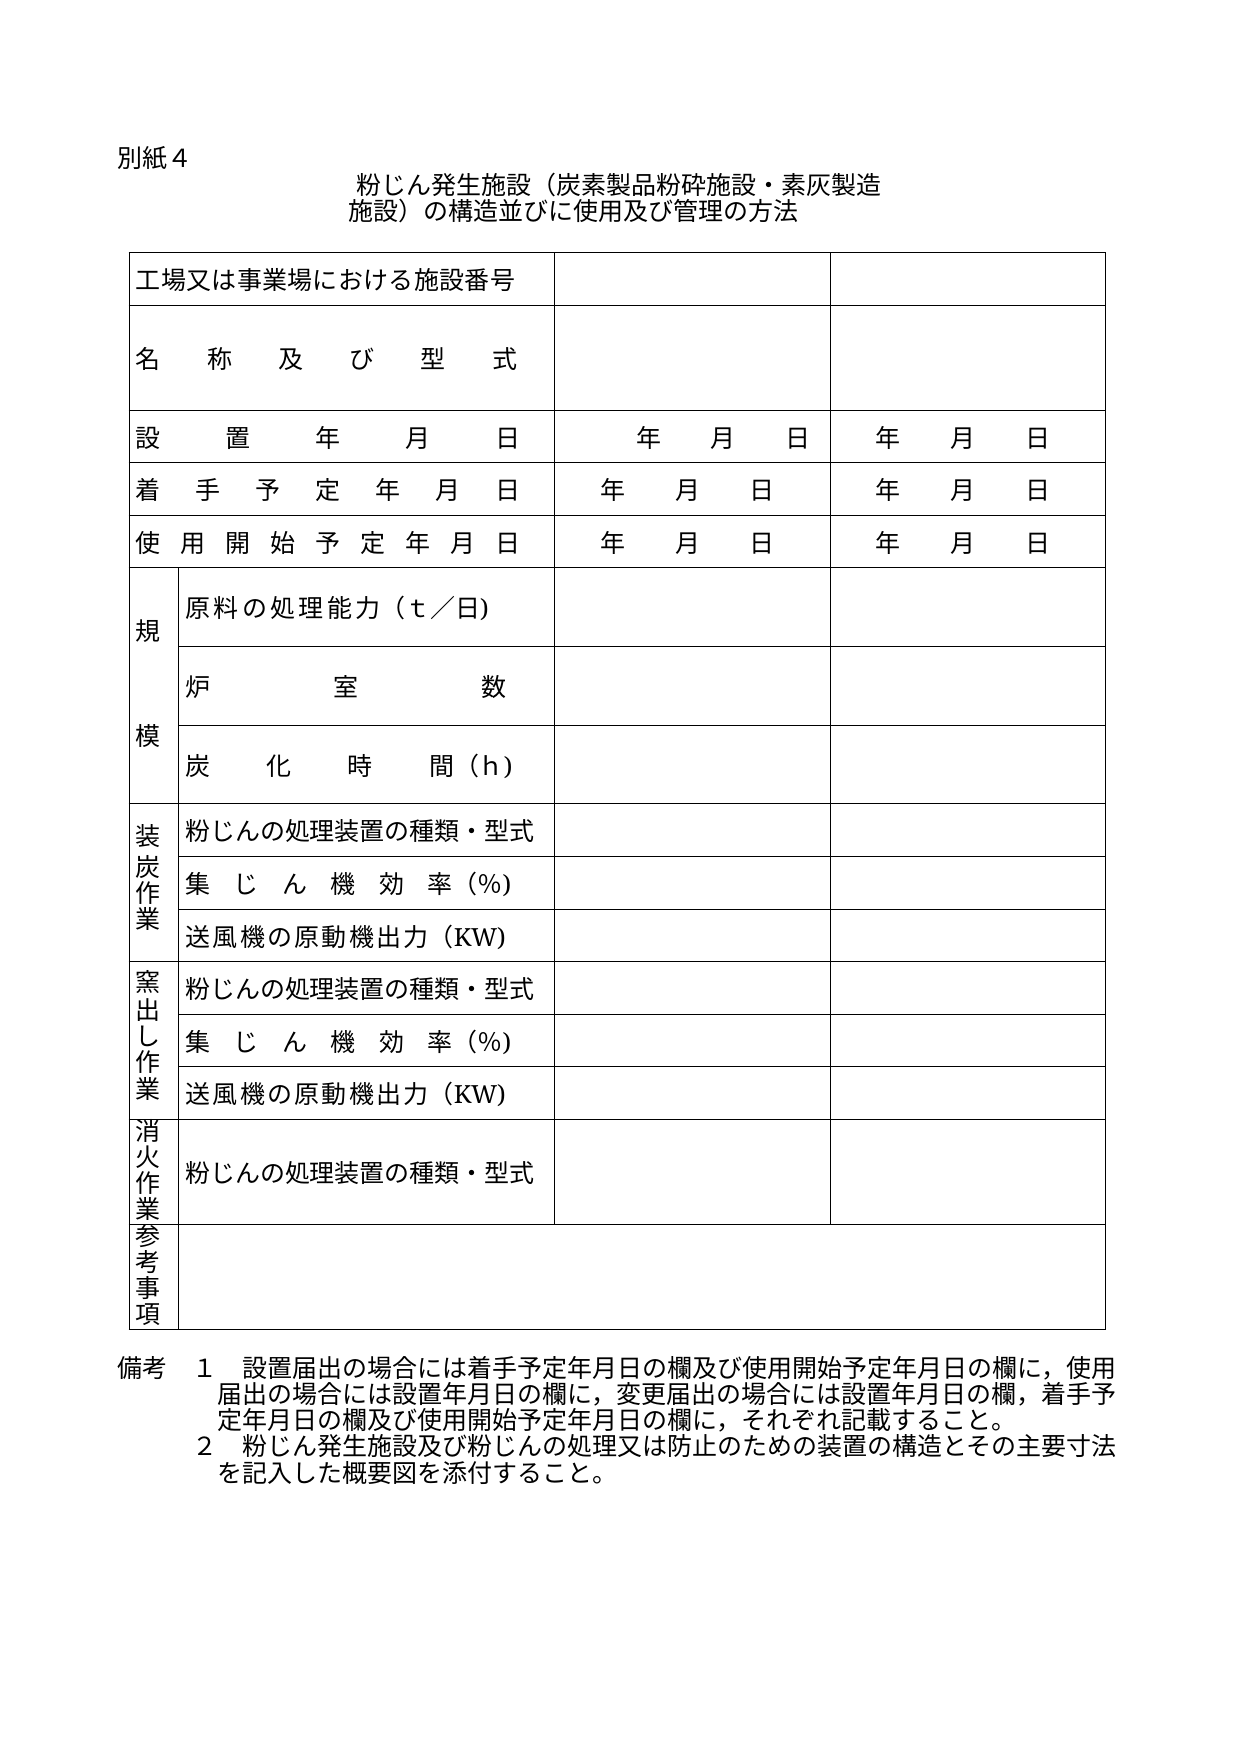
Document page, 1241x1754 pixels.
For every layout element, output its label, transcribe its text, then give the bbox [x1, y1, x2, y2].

table_cell [555, 647, 830, 724]
table_cell 原 料 の 処 理 能 力（ｔ／日) [179, 568, 554, 646]
table_cell 着 手 予 定 年 月 日 [130, 463, 554, 514]
table_cell [831, 857, 1105, 908]
table_cell [555, 1120, 830, 1224]
table_cell 炭 化 時 間（ｈ) [179, 726, 554, 803]
table_cell [831, 306, 1105, 409]
table_cell [179, 1225, 1105, 1329]
text 備考 １ 設置届出の場合には着手予定年月日の欄及び使用開始予定年月日の欄に，使用 [117, 1356, 1121, 1382]
text 届出の場合には設置年月日の欄に，変更届出の場合には設置年月日の欄，着手予 [117, 1382, 1121, 1409]
text 定年月日の欄及び使用開始予定年月日の欄に，それぞれ記載すること。 [117, 1409, 1121, 1435]
table_cell [555, 1015, 830, 1066]
table_cell [831, 910, 1105, 961]
table_cell 規 模 [130, 568, 178, 803]
table_cell 粉じんの処理装置の種類・型式 [179, 1120, 554, 1224]
table_header 工 場 又 は 事 業 場 に お け る 施 設 番 号 [130, 253, 554, 304]
table_cell 参 考 事 項 [130, 1225, 178, 1329]
table_header [555, 253, 830, 304]
table_cell 名 称 及 び 型 式 [130, 306, 554, 409]
table_cell [831, 962, 1105, 1014]
table_cell 設 置 年 月 日 [130, 411, 554, 462]
table_header [1106, 252, 1118, 856]
table_cell 消 火 作 業 [130, 1120, 178, 1224]
table_cell [831, 726, 1105, 803]
table_cell [555, 568, 830, 646]
table_cell [831, 1120, 1105, 1224]
table_cell [831, 647, 1105, 724]
table_cell [831, 1067, 1105, 1119]
text を記入した概要図を添付すること。 [117, 1461, 1121, 1487]
table_cell [555, 726, 830, 803]
table_cell 送 風 機 の 原 動 機 出 力（KW) [179, 1067, 554, 1119]
table_cell [555, 306, 830, 409]
table_cell [831, 804, 1105, 856]
table_cell [555, 1067, 830, 1119]
table_cell 年 月 日 [831, 516, 1105, 567]
table_header [831, 253, 1105, 304]
text 粉じん発生施設（炭素製品粉砕施設・素灰製造 [117, 173, 1121, 199]
table_cell 年 月 日 [831, 411, 1105, 462]
text 別紙４ [117, 147, 1121, 173]
table_cell [555, 857, 830, 908]
table_cell 粉じんの処理装置の種類・型式 [179, 962, 554, 1014]
table_cell 集 じ ん 機 効 率（％) [179, 857, 554, 908]
table_cell [1106, 856, 1118, 1329]
table_cell [117, 856, 129, 1329]
table_cell 装 炭 作 業 [130, 804, 178, 961]
table_cell 年 月 日 [555, 463, 830, 514]
text ２ 粉じん発生施設及び粉じんの処理又は防止のための装置の構造とその主要寸法 [117, 1435, 1121, 1461]
table_cell 年 月 日 [555, 516, 830, 567]
text 施設）の構造並びに使用及び管理の方法 [117, 199, 1121, 226]
table_cell 送 風 機 の 原 動 機 出 力（KW) [179, 910, 554, 961]
table_cell [555, 910, 830, 961]
table_cell 窯 出 し 作 業 [130, 962, 178, 1119]
table_cell 年 月 日 [555, 411, 830, 462]
table_cell [831, 1015, 1105, 1066]
table_cell [555, 962, 830, 1014]
table_cell [555, 804, 830, 856]
table_cell [831, 568, 1105, 646]
table_header [117, 252, 129, 856]
table_cell 炉 室 数 [179, 647, 554, 724]
table_cell 集 じ ん 機 効 率（％) [179, 1015, 554, 1066]
table_cell 粉じんの処理装置の種類・型式 [179, 804, 554, 856]
table_cell 使 用 開 始 予 定 年 月 日 [130, 516, 554, 567]
table_cell 年 月 日 [831, 463, 1105, 514]
